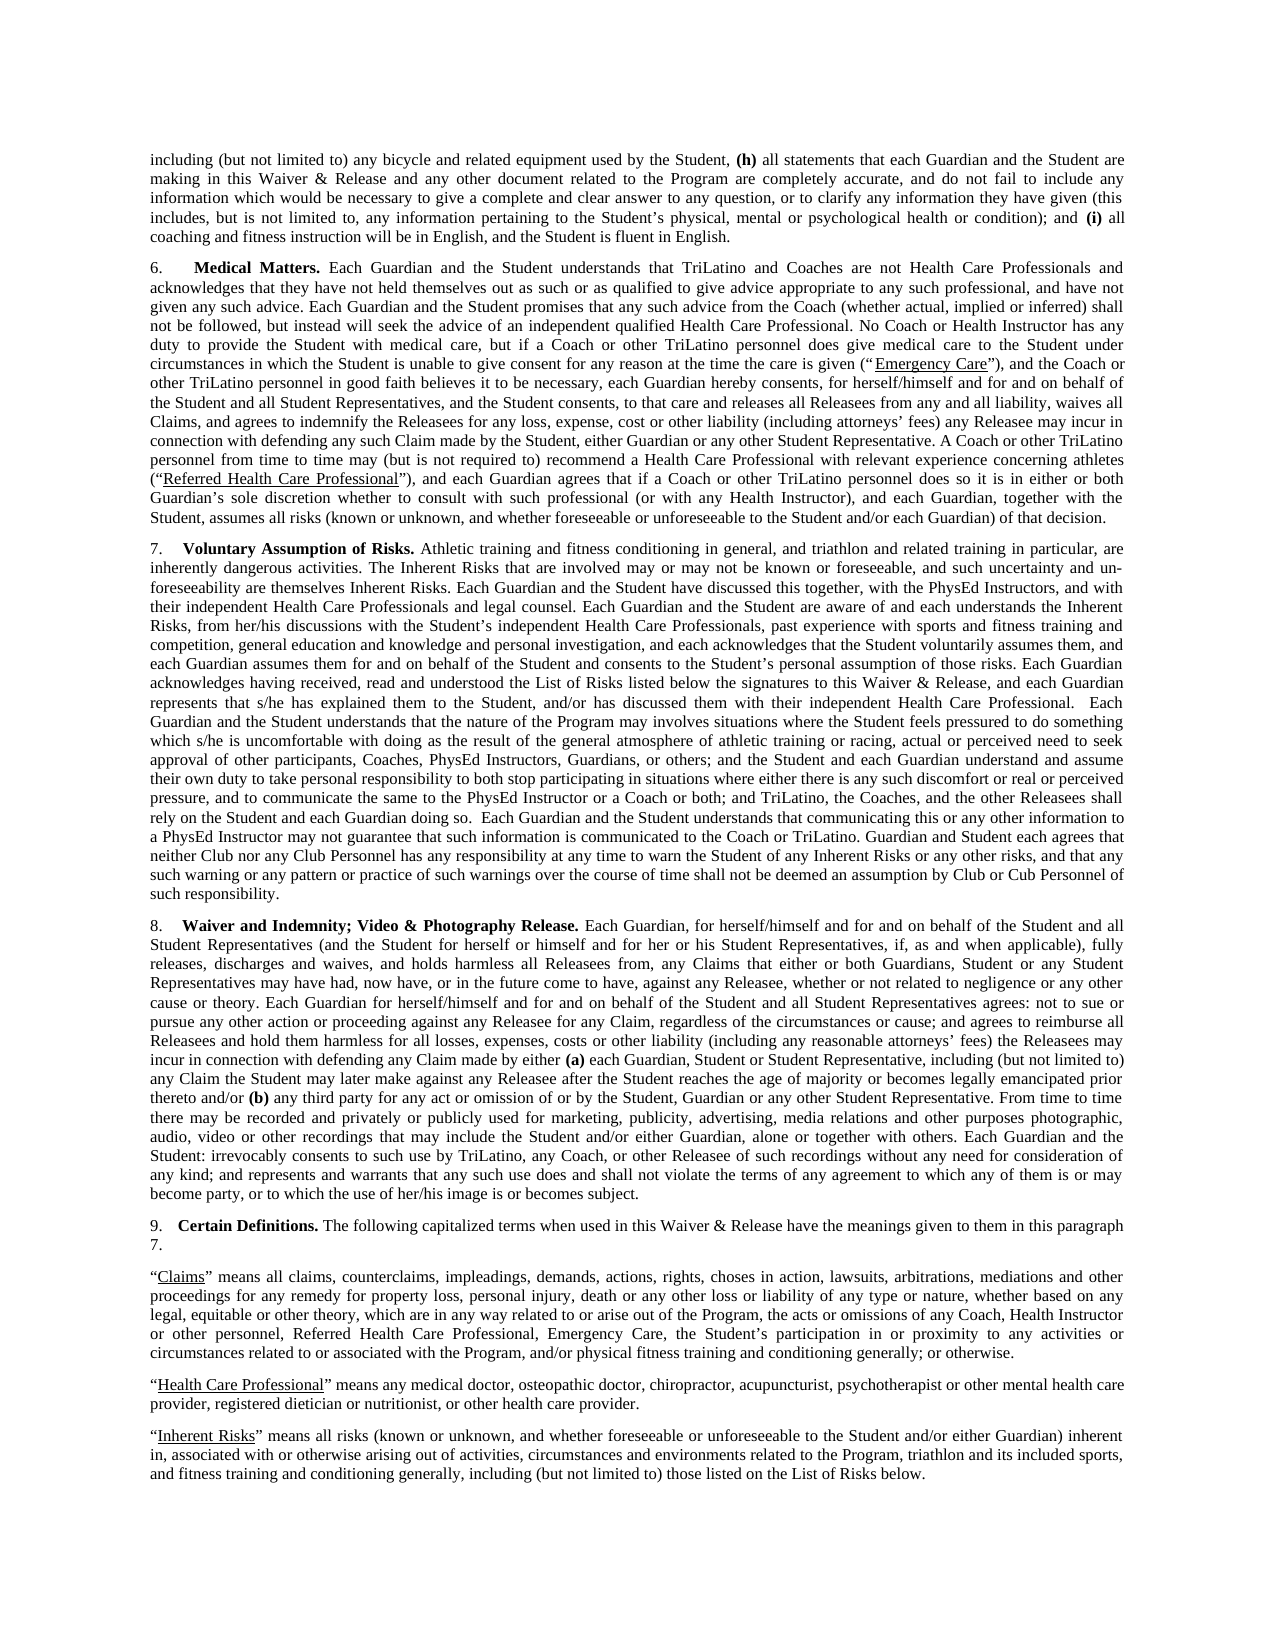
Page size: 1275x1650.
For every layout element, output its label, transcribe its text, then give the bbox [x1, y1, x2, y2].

text including (but not limited to) any bicycle and related equipment used by the Student, (h) all statements that each Guardian and the Student are making in this Waiver & Release and any other document related to the Program are completely accurate, and do not fail to include any information which would be necessary to give a complete and clear answer to any question, or to clarify any information they have given (this includes, but is not limited to, any information pertaining to the Student’s physical, mental or psychological health or condition); and (i) all coaching and fitness instruction will be in English, and the Student is fluent in English. [150, 150, 1125, 246]
text “Health Care Professional” means any medical doctor, osteopathic doctor, chiropractor, acupuncturist, psychotherapist or other mental health care provider, registered dietician or nutritionist, or other health care provider. [150, 1375, 1125, 1413]
text 7. Voluntary Assumption of Risks. Athletic training and fitness conditioning in general, and triathlon and related training in particular, are inherently dangerous activities. The Inherent Risks that are involved may or may not be known or foreseeable, and such uncertainty and un-foreseeability are themselves Inherent Risks. Each Guardian and the Student have discussed this together, with the PhysEd Instructors, and with their independent Health Care Professionals and legal counsel. Each Guardian and the Student are aware of and each understands the Inherent Risks, from her/his discussions with the Student’s independent Health Care Professionals, past experience with sports and fitness training and competition, general education and knowledge and personal investigation, and each acknowledges that the Student voluntarily assumes them, and each Guardian assumes them for and on behalf of the Student and consents to the Student’s personal assumption of those risks. Each Guardian acknowledges having received, read and understood the List of Risks listed below the signatures to this Waiver & Release, and each Guardian represents that s/he has explained them to the Student, and/or has discussed them with their independent Health Care Professional. Each Guardian and the Student understands that the nature of the Program may involves situations where the Student feels pressured to do something which s/he is uncomfortable with doing as the result of the general atmosphere of athletic training or racing, actual or perceived need to seek approval of other participants, Coaches, PhysEd Instructors, Guardians, or others; and the Student and each Guardian understand and assume their own duty to take personal responsibility to both stop participating in situations where either there is any such discomfort or real or perceived pressure, and to communicate the same to the PhysEd Instructor or a Coach or both; and TriLatino, the Coaches, and the other Releasees shall rely on the Student and each Guardian doing so. Each Guardian and the Student understands that communicating this or any other information to a PhysEd Instructor may not guarantee that such information is communicated to the Coach or TriLatino. Guardian and Student each agrees that neither Club nor any Club Personnel has any responsibility at any time to warn the Student of any Inherent Risks or any other risks, and that any such warning or any pattern or practice of such warnings over the course of time shall not be deemed an assumption by Club or Cub Personnel of such responsibility. [150, 539, 1125, 903]
text “Inherent Risks” means all risks (known or unknown, and whether foreseeable or unforeseeable to the Student and/or either Guardian) inherent in, associated with or otherwise arising out of activities, circumstances and environments related to the Program, triathlon and its included sports, and fitness training and conditioning generally, including (but not limited to) those listed on the List of Risks below. [150, 1426, 1125, 1483]
text “Claims” means all claims, counterclaims, impleadings, demands, actions, rights, choses in action, lawsuits, arbitrations, mediations and other proceedings for any remedy for property loss, personal injury, death or any other loss or liability of any type or nature, whether based on any legal, equitable or other theory, which are in any way related to or arise out of the Program, the acts or omissions of any Coach, Health Instructor or other personnel, Referred Health Care Professional, Emergency Care, the Student’s participation in or proximity to any activities or circumstances related to or associated with the Program, and/or physical fitness training and conditioning generally; or otherwise. [150, 1267, 1125, 1362]
text 6. Medical Matters. Each Guardian and the Student understands that TriLatino and Coaches are not Health Care Professionals and acknowledges that they have not held themselves out as such or as qualified to give advice appropriate to any such professional, and have not given any such advice. Each Guardian and the Student promises that any such advice from the Coach (whether actual, implied or inferred) shall not be followed, but instead will seek the advice of an independent qualified Health Care Professional. No Coach or Health Instructor has any duty to provide the Student with medical care, but if a Coach or other TriLatino personnel does give medical care to the Student under circumstances in which the Student is unable to give consent for any reason at the time the care is given (“Emergency Care”), and the Coach or other TriLatino personnel in good faith believes it to be necessary, each Guardian hereby consents, for herself/himself and for and on behalf of the Student and all Student Representatives, and the Student consents, to that care and releases all Releasees from any and all liability, waives all Claims, and agrees to indemnify the Releasees for any loss, expense, cost or other liability (including attorneys’ fees) any Releasee may incur in connection with defending any such Claim made by the Student, either Guardian or any other Student Representative. A Coach or other TriLatino personnel from time to time may (but is not required to) recommend a Health Care Professional with relevant experience concerning athletes (“Referred Health Care Professional”), and each Guardian agrees that if a Coach or other TriLatino personnel does so it is in either or both Guardian’s sole discretion whether to consult with such professional (or with any Health Instructor), and each Guardian, together with the Student, assumes all risks (known or unknown, and whether foreseeable or unforeseeable to the Student and/or each Guardian) of that decision. [150, 258, 1125, 527]
text 9. Certain Definitions. The following capitalized terms when used in this Waiver & Release have the meanings given to them in this paragraph 7. [150, 1216, 1125, 1254]
text 8. Waiver and Indemnity; Video & Photography Release. Each Guardian, for herself/himself and for and on behalf of the Student and all Student Representatives (and the Student for herself or himself and for her or his Student Representatives, if, as and when applicable), fully releases, discharges and waives, and holds harmless all Releasees from, any Claims that either or both Guardians, Student or any Student Representatives may have had, now have, or in the future come to have, against any Releasee, whether or not related to negligence or any other cause or theory. Each Guardian for herself/himself and for and on behalf of the Student and all Student Representatives agrees: not to sue or pursue any other action or proceeding against any Releasee for any Claim, regardless of the circumstances or cause; and agrees to reimburse all Releasees and hold them harmless for all losses, expenses, costs or other liability (including any reasonable attorneys’ fees) the Releasees may incur in connection with defending any Claim made by either (a) each Guardian, Student or Student Representative, including (but not limited to) any Claim the Student may later make against any Releasee after the Student reaches the age of majority or becomes legally emancipated prior thereto and/or (b) any third party for any act or omission of or by the Student, Guardian or any other Student Representative. From time to time there may be recorded and privately or publicly used for marketing, publicity, advertising, media relations and other purposes photographic, audio, video or other recordings that may include the Student and/or either Guardian, alone or together with others. Each Guardian and the Student: irrevocably consents to such use by TriLatino, any Coach, or other Releasee of such recordings without any need for consideration of any kind; and represents and warrants that any such use does and shall not violate the terms of any agreement to which any of them is or may become party, or to which the use of her/his image is or becomes subject. [150, 916, 1125, 1203]
